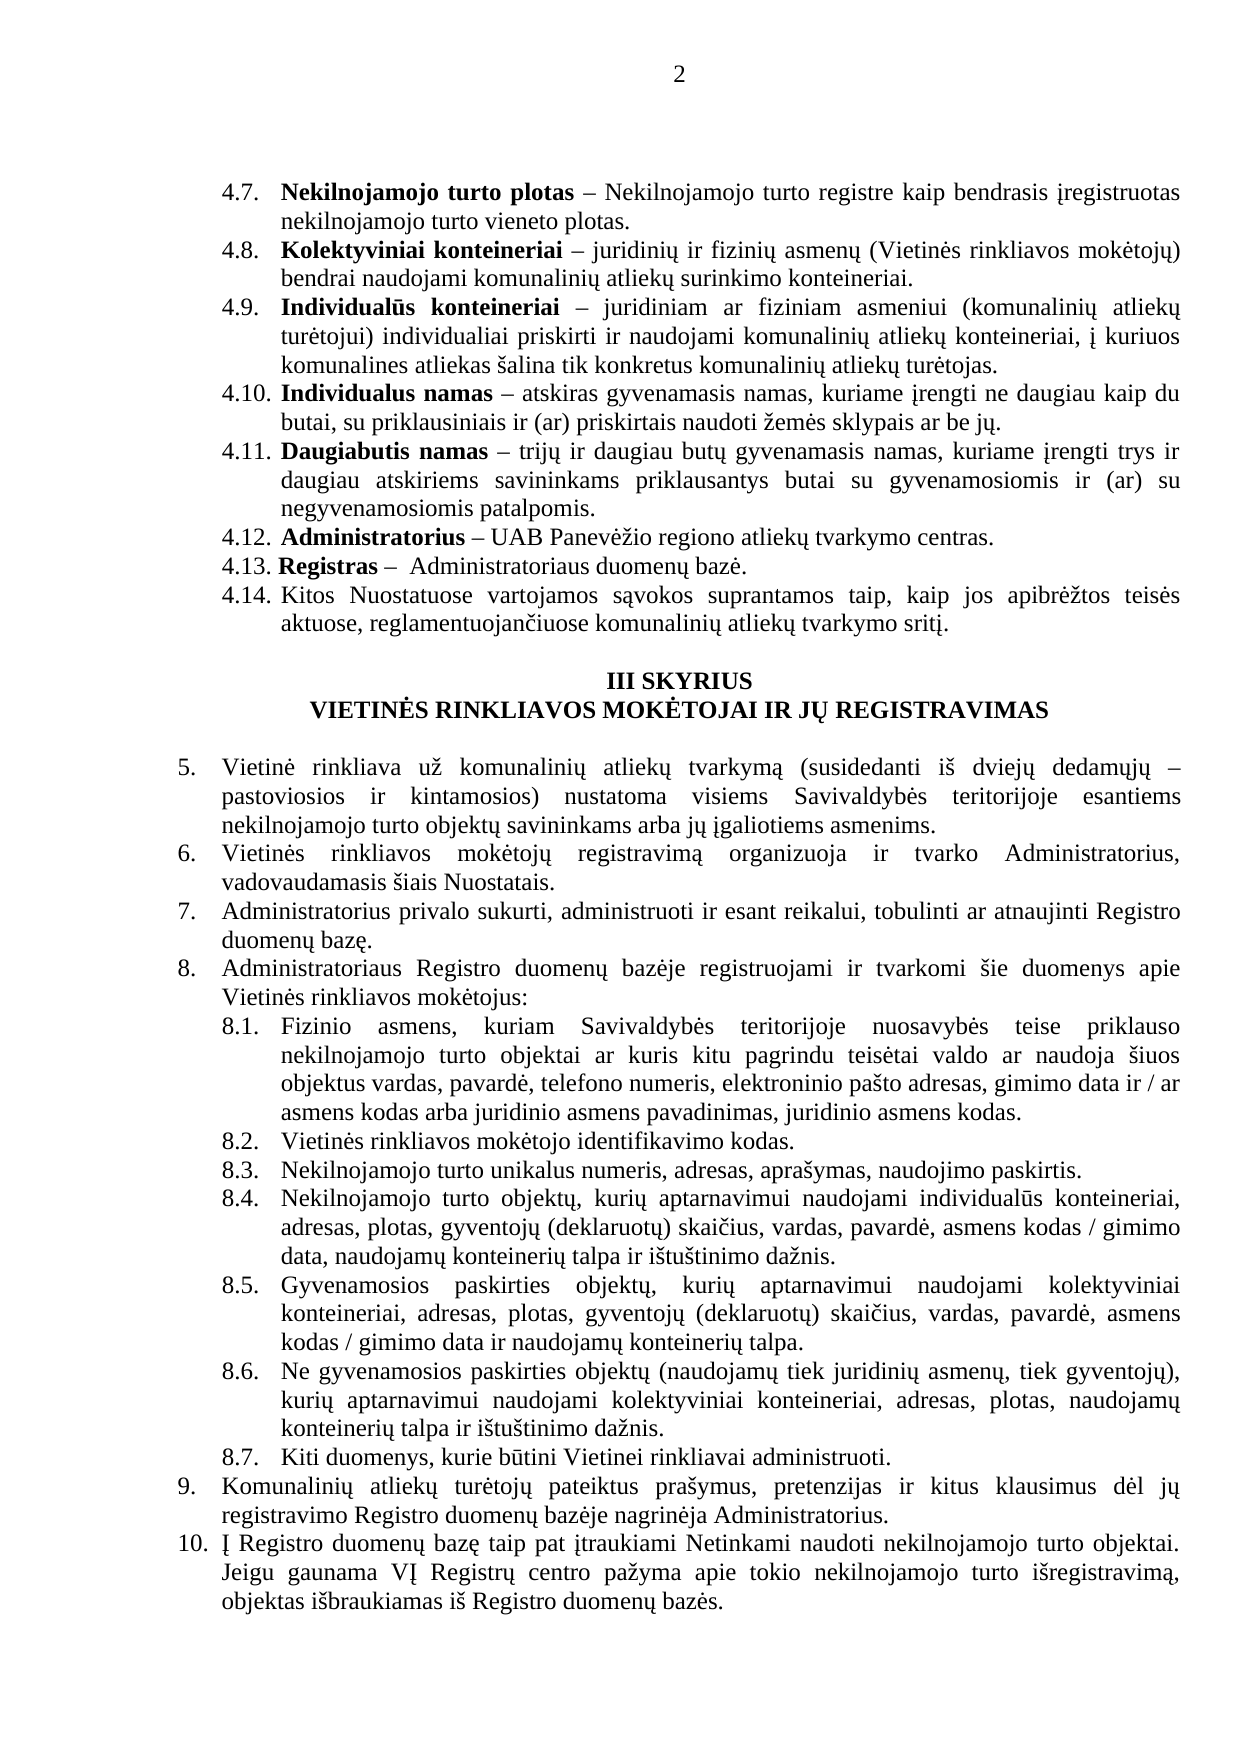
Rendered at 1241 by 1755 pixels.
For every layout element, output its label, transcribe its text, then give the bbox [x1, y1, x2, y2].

text 4.11. Daugiabutis namas – trijų ir daugiau butų gyvenamasis namas, kuriame įrengti trys ir daugiau atskiriems savininkams priklausantys butai su gyvenamosiomis ir (ar) su negyvenamosiomis patalpomis. [222, 436, 1181, 522]
text 5. Vietinė rinkliava už komunalinių atliekų tvarkymą (susidedanti iš dviejų dedamųjų – pastoviosios ir kintamosios) nustatoma visiems Savivaldybės teritorijoje esantiems nekilnojamojo turto objektų savininkams arba jų įgaliotiems asmenims. [177, 752, 1181, 838]
text 10. Į Registro duomenų bazę taip pat įtraukiami Netinkami naudoti nekilnojamojo turto objektai. Jeigu gaunama VĮ Registrų centro pažyma apie tokio nekilnojamojo turto išregistravimą, objektas išbraukiamas iš Registro duomenų bazės. [177, 1528, 1181, 1615]
text 4.8. Kolektyviniai konteineriai – juridinių ir fizinių asmenų (Vietinės rinkliavos mokėtojų) bendrai naudojami komunalinių atliekų surinkimo konteineriai. [222, 235, 1181, 292]
text 8.3. Nekilnojamojo turto unikalus numeris, adresas, aprašymas, naudojimo paskirtis. [222, 1155, 1181, 1183]
text Vietinės rinkliavos MOKĖTOJAI ir jų REGISTRAVIMAS [177, 695, 1181, 723]
text 4.7. Nekilnojamojo turto plotas – Nekilnojamojo turto registre kaip bendrasis įregistruotas nekilnojamojo turto vieneto plotas. [222, 177, 1181, 235]
text 6. Vietinės rinkliavos mokėtojų registravimą organizuoja ir tvarko Administratorius, vadovaudamasis šiais Nuostatais. [177, 838, 1181, 896]
text III SKYRIUS [177, 666, 1181, 695]
text 8.6. Ne gyvenamosios paskirties objektų (naudojamų tiek juridinių asmenų, tiek gyventojų), kurių aptarnavimui naudojami kolektyviniai konteineriai, adresas, plotas, naudojamų konteinerių talpa ir ištuštinimo dažnis. [222, 1356, 1181, 1442]
text 4.14. Kitos Nuostatuose vartojamos sąvokos suprantamos taip, kaip jos apibrėžtos teisės aktuose, reglamentuojančiuose komunalinių atliekų tvarkymo sritį. [222, 580, 1181, 637]
text 8.7. Kiti duomenys, kurie būtini Vietinei rinkliavai administruoti. [222, 1442, 1181, 1471]
text 8.2. Vietinės rinkliavos mokėtojo identifikavimo kodas. [222, 1126, 1181, 1155]
text 4.9. Individualūs konteineriai – juridiniam ar fiziniam asmeniui (komunalinių atliekų turėtojui) individualiai priskirti ir naudojami komunalinių atliekų konteineriai, į kuriuos komunalines atliekas šalina tik konkretus komunalinių atliekų turėtojas. [222, 292, 1181, 378]
text 8.4. Nekilnojamojo turto objektų, kurių aptarnavimui naudojami individualūs konteineriai, adresas, plotas, gyventojų (deklaruotų) skaičius, vardas, pavardė, asmens kodas / gimimo data, naudojamų konteinerių talpa ir ištuštinimo dažnis. [222, 1183, 1181, 1270]
text 7. Administratorius privalo sukurti, administruoti ir esant reikalui, tobulinti ar atnaujinti Registro duomenų bazę. [177, 896, 1181, 953]
text 8. Administratoriaus Registro duomenų bazėje registruojami ir tvarkomi šie duomenys apie Vietinės rinkliavos mokėtojus: [177, 953, 1181, 1011]
text 4.10. Individualus namas – atskiras gyvenamasis namas, kuriame įrengti ne daugiau kaip du butai, su priklausiniais ir (ar) priskirtais naudoti žemės sklypais ar be jų. [222, 378, 1181, 436]
text 4.12. Administratorius – UAB Panevėžio regiono atliekų tvarkymo centras. [222, 522, 1181, 551]
text 9. Komunalinių atliekų turėtojų pateiktus prašymus, pretenzijas ir kitus klausimus dėl jų registravimo Registro duomenų bazėje nagrinėja Administratorius. [177, 1471, 1181, 1528]
text 4.13. Registras – Administratoriaus duomenų bazė. [222, 551, 1181, 580]
text 8.1. Fizinio asmens, kuriam Savivaldybės teritorijoje nuosavybės teise priklauso nekilnojamojo turto objektai ar kuris kitu pagrindu teisėtai valdo ar naudoja šiuos objektus vardas, pavardė, telefono numeris, elektroninio pašto adresas, gimimo data ir / ar asmens kodas arba juridinio asmens pavadinimas, juridinio asmens kodas. [222, 1011, 1181, 1126]
text 8.5. Gyvenamosios paskirties objektų, kurių aptarnavimui naudojami kolektyviniai konteineriai, adresas, plotas, gyventojų (deklaruotų) skaičius, vardas, pavardė, asmens kodas / gimimo data ir naudojamų konteinerių talpa. [222, 1270, 1181, 1356]
